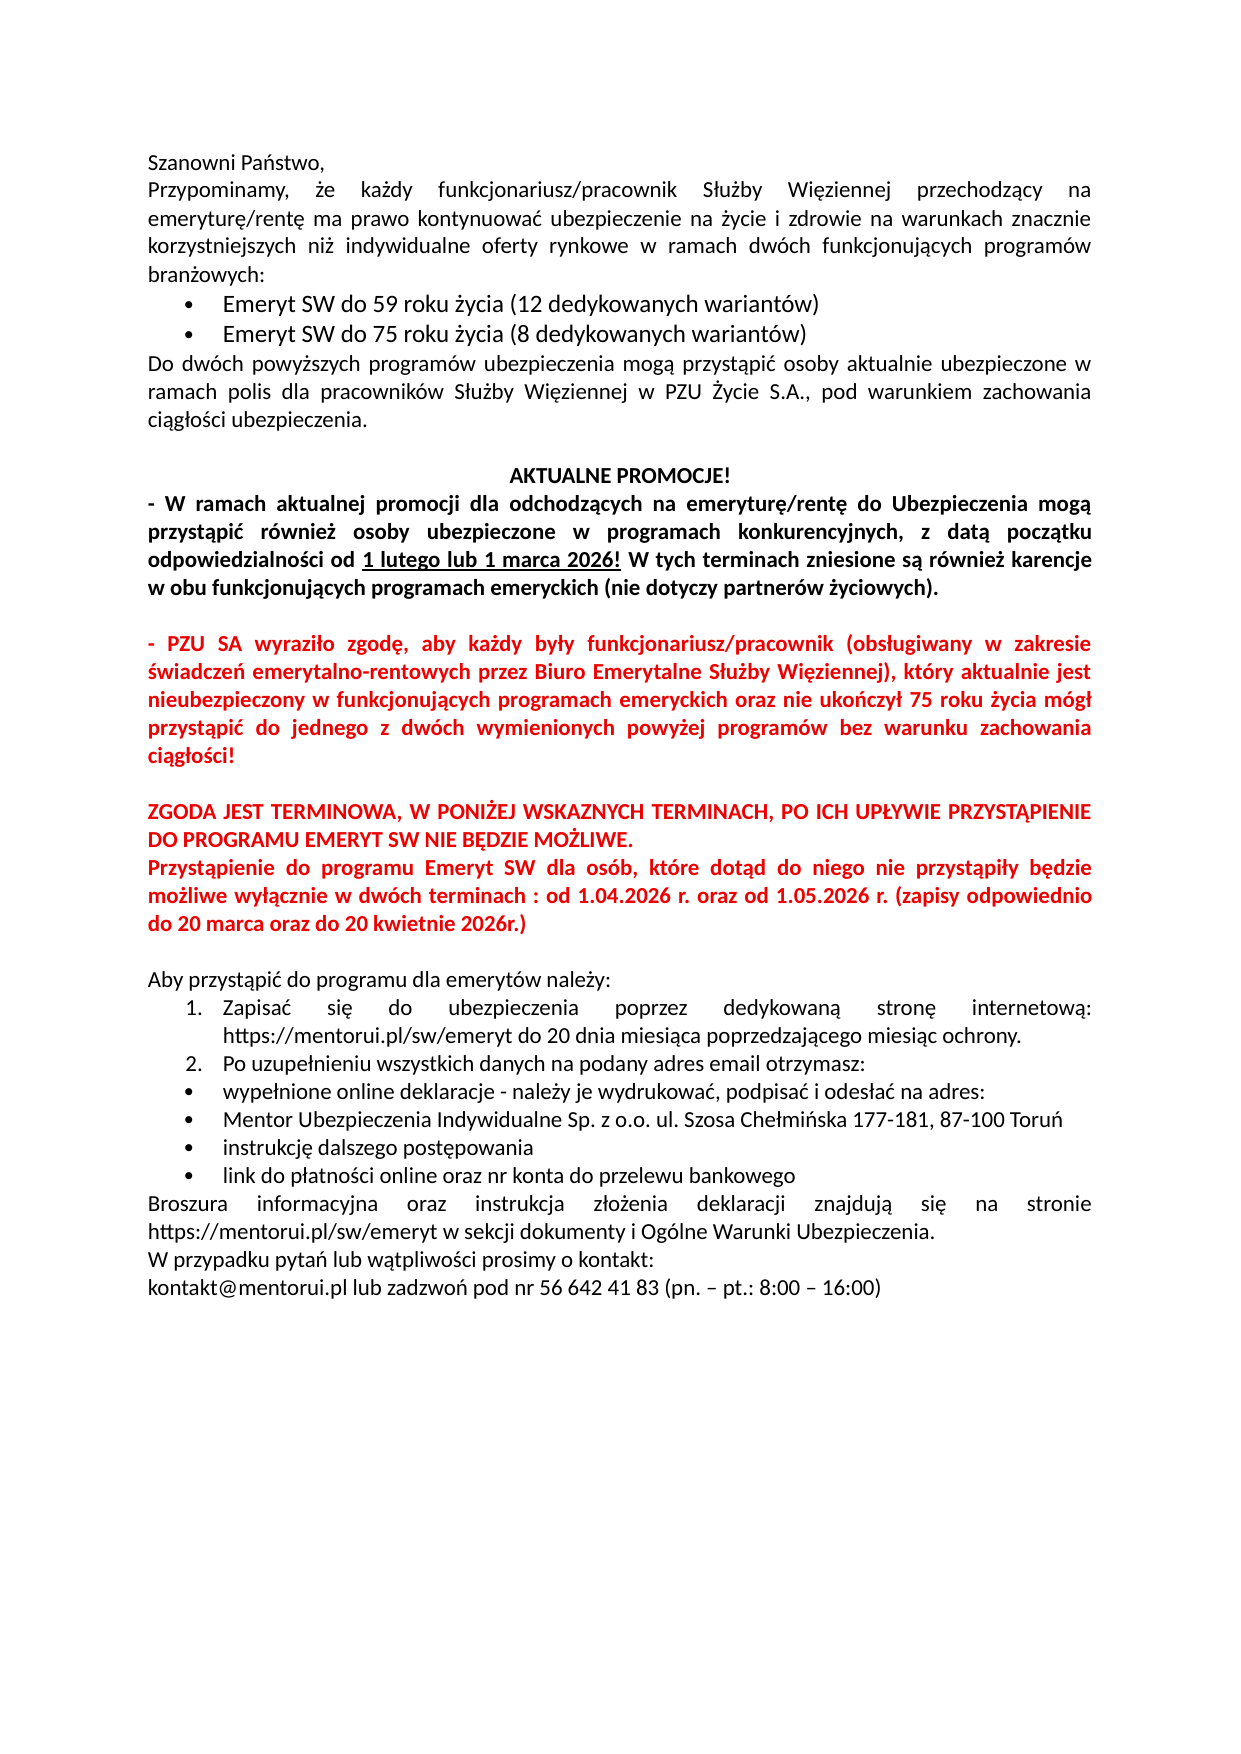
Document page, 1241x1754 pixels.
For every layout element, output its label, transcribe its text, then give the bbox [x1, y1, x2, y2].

list Emeryt SW do 59 roku życia (12 dedykowanych wariantów) [185, 288, 1093, 318]
list Emeryt SW do 75 roku życia (8 dedykowanych wariantów) [185, 318, 1093, 349]
text AKTUALNE PROMOCJE! [148, 461, 1093, 489]
list Zapisać się do ubezpieczenia poprzez dedykowaną stronę internetową: https://mentorui.pl/sw/emeryt do 20 dnia miesiąca poprzedzającego miesiąc ochrony. [185, 993, 1093, 1049]
list Mentor Ubezpieczenia Indywidualne Sp. z o.o. ul. Szosa Chełmińska 177-181, 87-100 Toruń [185, 1105, 1093, 1133]
text - PZU SA wyraziło zgodę, aby każdy były funkcjonariusz/pracownik (obsługiwany w zakresie świadczeń emerytalno-rentowych przez Biuro Emerytalne Służby Więziennej), który aktualnie jest nieubezpieczony w funkcjonujących programach emeryckich oraz nie ukończył 75 roku życia mógł przystąpić do jednego z dwóch wymienionych powyżej programów bez warunku zachowania ciągłości! [148, 629, 1093, 769]
text W przypadku pytań lub wątpliwości prosimy o kontakt: [148, 1245, 1093, 1273]
list link do płatności online oraz nr konta do przelewu bankowego [185, 1161, 1093, 1189]
text ZGODA JEST TERMINOWA, W PONIŻEJ WSKAZNYCH TERMINACH, PO ICH UPŁYWIE PRZYSTĄPIENIE DO PROGRAMU EMERYT SW NIE BĘDZIE MOŻLIWE. [148, 797, 1093, 853]
text Broszura informacyjna oraz instrukcja złożenia deklaracji znajdują się na stronie https://mentorui.pl/sw/emeryt w sekcji dokumenty i Ogólne Warunki Ubezpieczenia. [148, 1189, 1093, 1245]
list instrukcję dalszego postępowania [185, 1133, 1093, 1161]
text Aby przystąpić do programu dla emerytów należy: [148, 965, 1093, 993]
text Przystąpienie do programu Emeryt SW dla osób, które dotąd do niego nie przystąpiły będzie możliwe wyłącznie w dwóch terminach : od 1.04.2026 r. oraz od 1.05.2026 r. (zapisy odpowiednio do 20 marca oraz do 20 kwietnie 2026r.) [148, 853, 1093, 937]
text kontakt@mentorui.pl lub zadzwoń pod nr 56 642 41 83 (pn. – pt.: 8:00 – 16:00) [148, 1273, 1093, 1301]
list Po uzupełnieniu wszystkich danych na podany adres email otrzymasz: [185, 1049, 1093, 1077]
text Do dwóch powyższych programów ubezpieczenia mogą przystąpić osoby aktualnie ubezpieczone w ramach polis dla pracowników Służby Więziennej w PZU Życie S.A., pod warunkiem zachowania ciągłości ubezpieczenia. [148, 349, 1093, 433]
text - W ramach aktualnej promocji dla odchodzących na emeryturę/rentę do Ubezpieczenia mogą przystąpić również osoby ubezpieczone w programach konkurencyjnych, z datą początku odpowiedzialności od 1 lutego lub 1 marca 2026! W tych terminach zniesione są również karencje w obu funkcjonujących programach emeryckich (nie dotyczy partnerów życiowych). [148, 489, 1093, 601]
text Przypominamy, że każdy funkcjonariusz/pracownik Służby Więziennej przechodzący na emeryturę/rentę ma prawo kontynuować ubezpieczenie na życie i zdrowie na warunkach znacznie korzystniejszych niż indywidualne oferty rynkowe w ramach dwóch funkcjonujących programów branżowych: [148, 176, 1093, 288]
list wypełnione online deklaracje - należy je wydrukować, podpisać i odesłać na adres: [185, 1077, 1093, 1105]
text Szanowni Państwo, [148, 148, 1093, 176]
